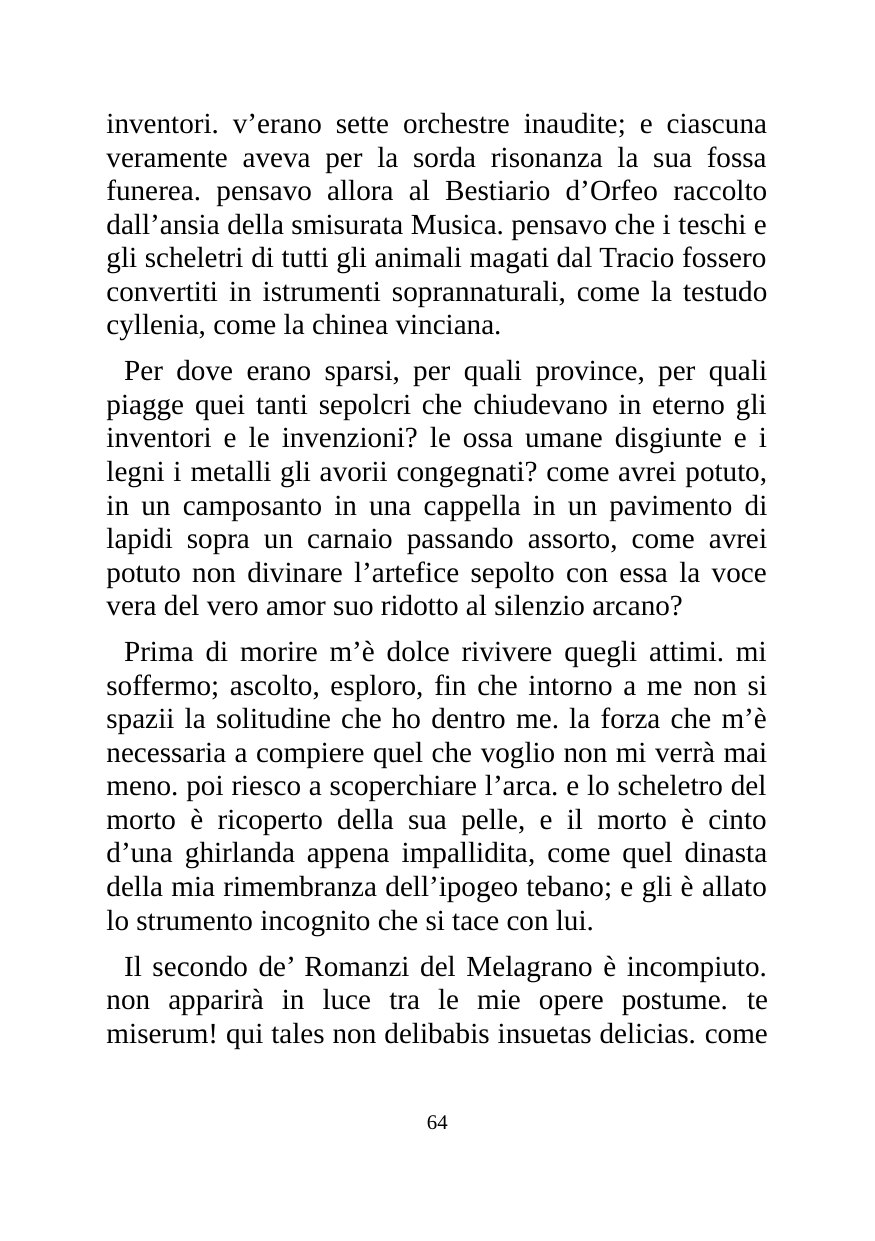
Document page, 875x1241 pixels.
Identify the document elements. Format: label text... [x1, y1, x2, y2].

text Prima di morire m’è dolce rivivere quegli attimi. mi soffermo; ascolto, esploro, fin che intorno a me non si spazii la solitudine che ho dentro me. la forza che m’è necessaria a compiere quel che voglio non mi verrà mai meno. poi riesco a scoperchiare l’arca. e lo scheletro del morto è ricoperto della sua pelle, e il morto è cinto d’una ghirlanda appena impallidita, come quel dinasta della mia rimembranza dell’ipogeo tebano; e gli è allato lo strumento incognito che si tace con lui. [106, 634, 768, 936]
text inventori. v’erano sette orchestre inaudite; e ciascuna veramente aveva per la sorda risonanza la sua fossa funerea. pensavo allora al Bestiario d’Orfeo raccolto dall’ansia della smisurata Musica. pensavo che i teschi e gli scheletri di tutti gli animali magati dal Tracio fossero convertiti in istrumenti soprannaturali, come la testudo cyllenia, come la chinea vinciana. [106, 106, 768, 341]
text Il secondo de’ Romanzi del Melagrano è incompiuto. non apparirà in luce tra le mie opere postume. te miserum! qui tales non delibabis insuetas delicias. come [106, 949, 768, 1049]
text Per dove erano sparsi, per quali province, per quali piagge quei tanti sepolcri che chiudevano in eterno gli inventori e le invenzioni? le ossa umane disgiunte e i legni i metalli gli avorii congegnati? come avrei potuto, in un camposanto in una cappella in un pavimento di lapidi sopra un carnaio passando assorto, come avrei potuto non divinare l’artefice sepolto con essa la voce vera del vero amor suo ridotto al silenzio arcano? [106, 353, 768, 622]
